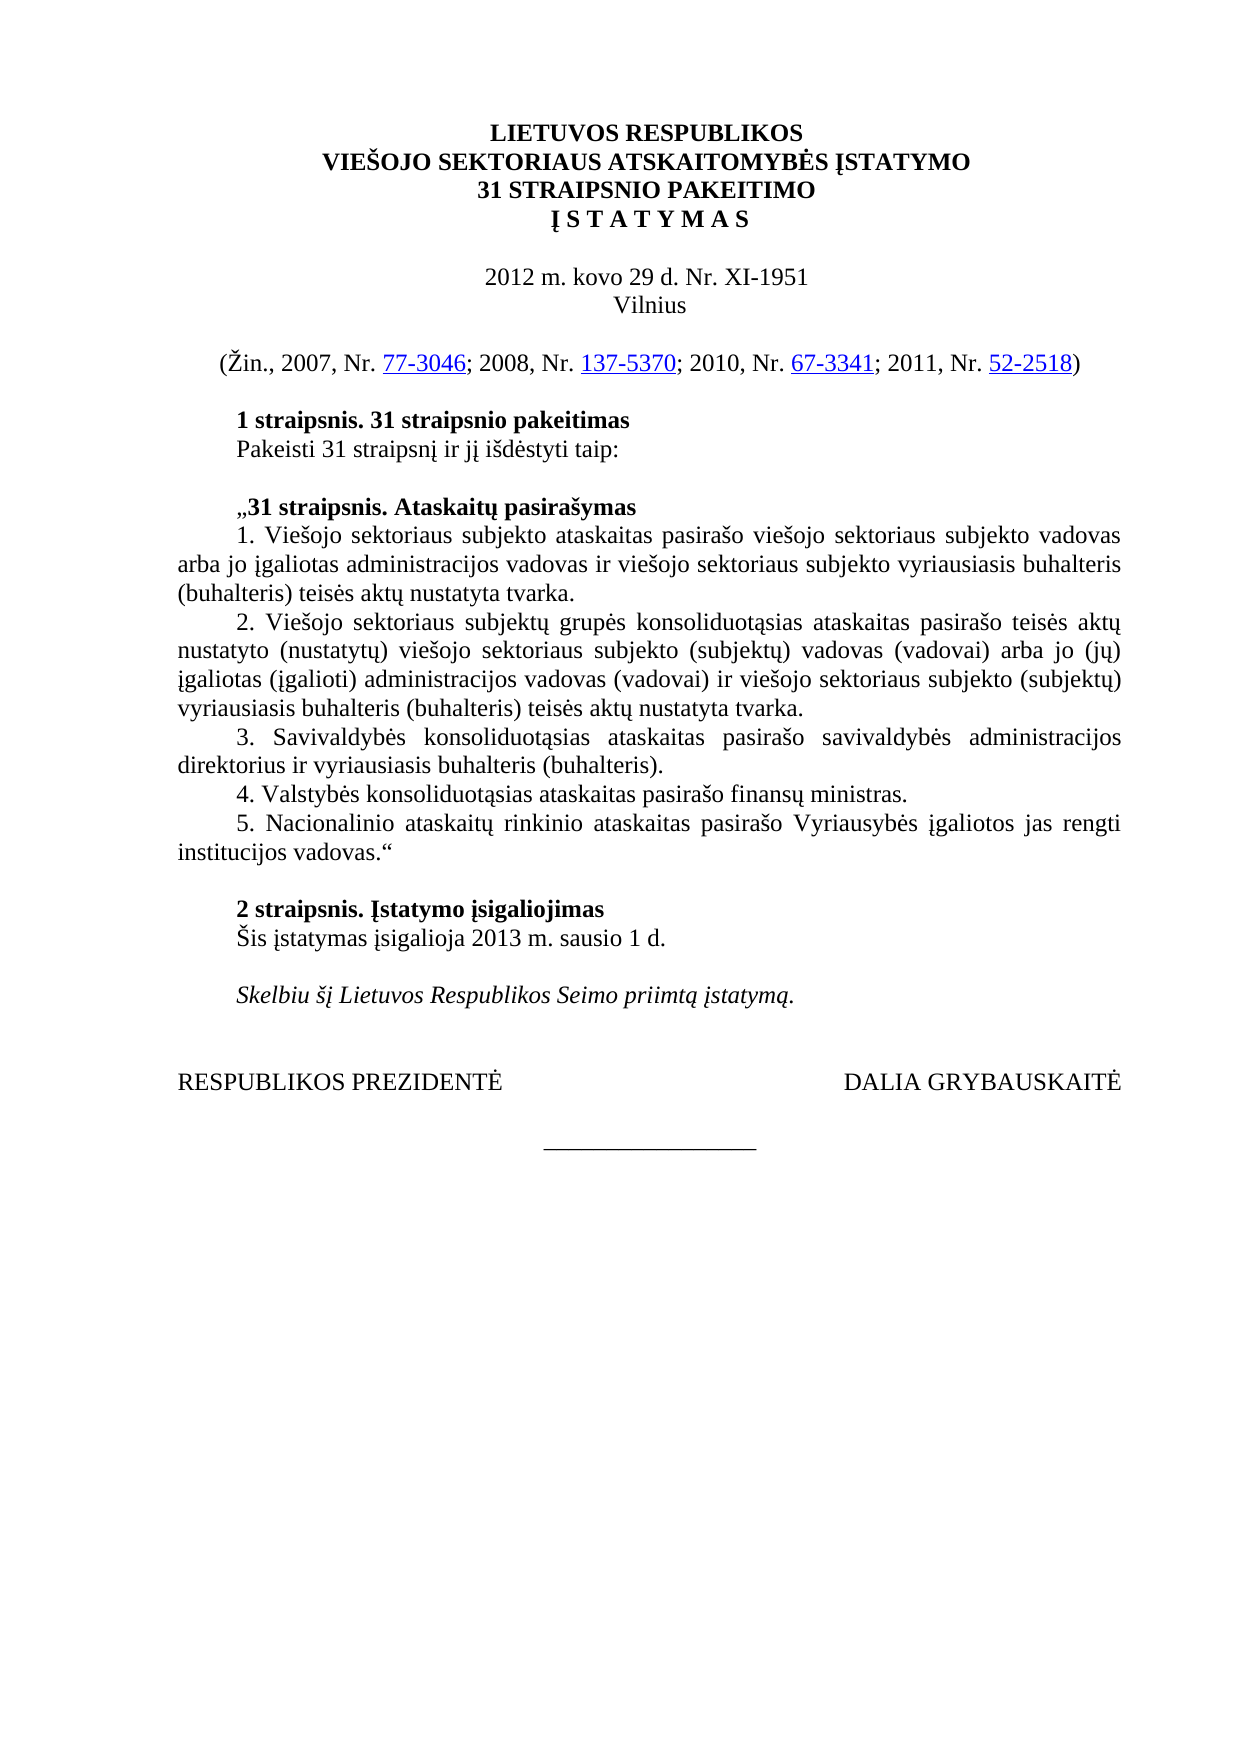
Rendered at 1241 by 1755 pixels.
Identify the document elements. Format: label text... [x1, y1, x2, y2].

text 2. Viešojo sektoriaus subjektų grupės konsoliduotąsias ataskaitas pasirašo teisės aktų nustatyto (nustatytų) viešojo sektoriaus subjekto (subjektų) vadovas (vadovai) arba jo (jų) įgaliotas (įgalioti) administracijos vadovas (vadovai) ir viešojo sektoriaus subjekto (subjektų) vyriausiasis buhalteris (buhalteris) teisės aktų nustatyta tvarka. [177, 607, 1122, 722]
text RESPUBLIKOS PREZIDENTĖ DALIA GRYBAUSKAITĖ [177, 1067, 1122, 1096]
text _________________ [177, 1124, 1122, 1153]
text 2012 m. kovo 29 d. Nr. XI-1951 [177, 262, 1122, 291]
text 2 straipsnis. Įstatymo įsigaliojimas [177, 894, 1122, 923]
text 3. Savivaldybės konsoliduotąsias ataskaitas pasirašo savivaldybės administracijos direktorius ir vyriausiasis buhalteris (buhalteris). [177, 722, 1122, 779]
text „31 straipsnis. Ataskaitų pasirašymas [177, 492, 1122, 521]
text LIETUVOS RESPUBLIKOS VIEŠOJO SEKTORIAUS ATSKAITOMYBĖS ĮSTATYMO 31 STRAIPSNIO PAKEITIMO Į S T A T Y M A S [177, 118, 1122, 233]
text 5. Nacionalinio ataskaitų rinkinio ataskaitas pasirašo Vyriausybės įgaliotos jas rengti institucijos vadovas.“ [177, 808, 1122, 866]
text 1 straipsnis. 31 straipsnio pakeitimas [177, 406, 1122, 434]
text Vilnius [177, 291, 1122, 319]
text Pakeisti 31 straipsnį ir jį išdėstyti taip: [177, 434, 1122, 463]
text (Žin., 2007, Nr. 77-3046; 2008, Nr. 137-5370; 2010, Nr. 67-3341; 2011, Nr. 52-2518) [177, 348, 1122, 377]
text Šis įstatymas įsigalioja 2013 m. sausio 1 d. [177, 923, 1122, 952]
text 4. Valstybės konsoliduotąsias ataskaitas pasirašo finansų ministras. [177, 779, 1122, 808]
text Skelbiu šį Lietuvos Respublikos Seimo priimtą įstatymą. [177, 981, 1122, 1009]
text 1. Viešojo sektoriaus subjekto ataskaitas pasirašo viešojo sektoriaus subjekto vadovas arba jo įgaliotas administracijos vadovas ir viešojo sektoriaus subjekto vyriausiasis buhalteris (buhalteris) teisės aktų nustatyta tvarka. [177, 521, 1122, 607]
